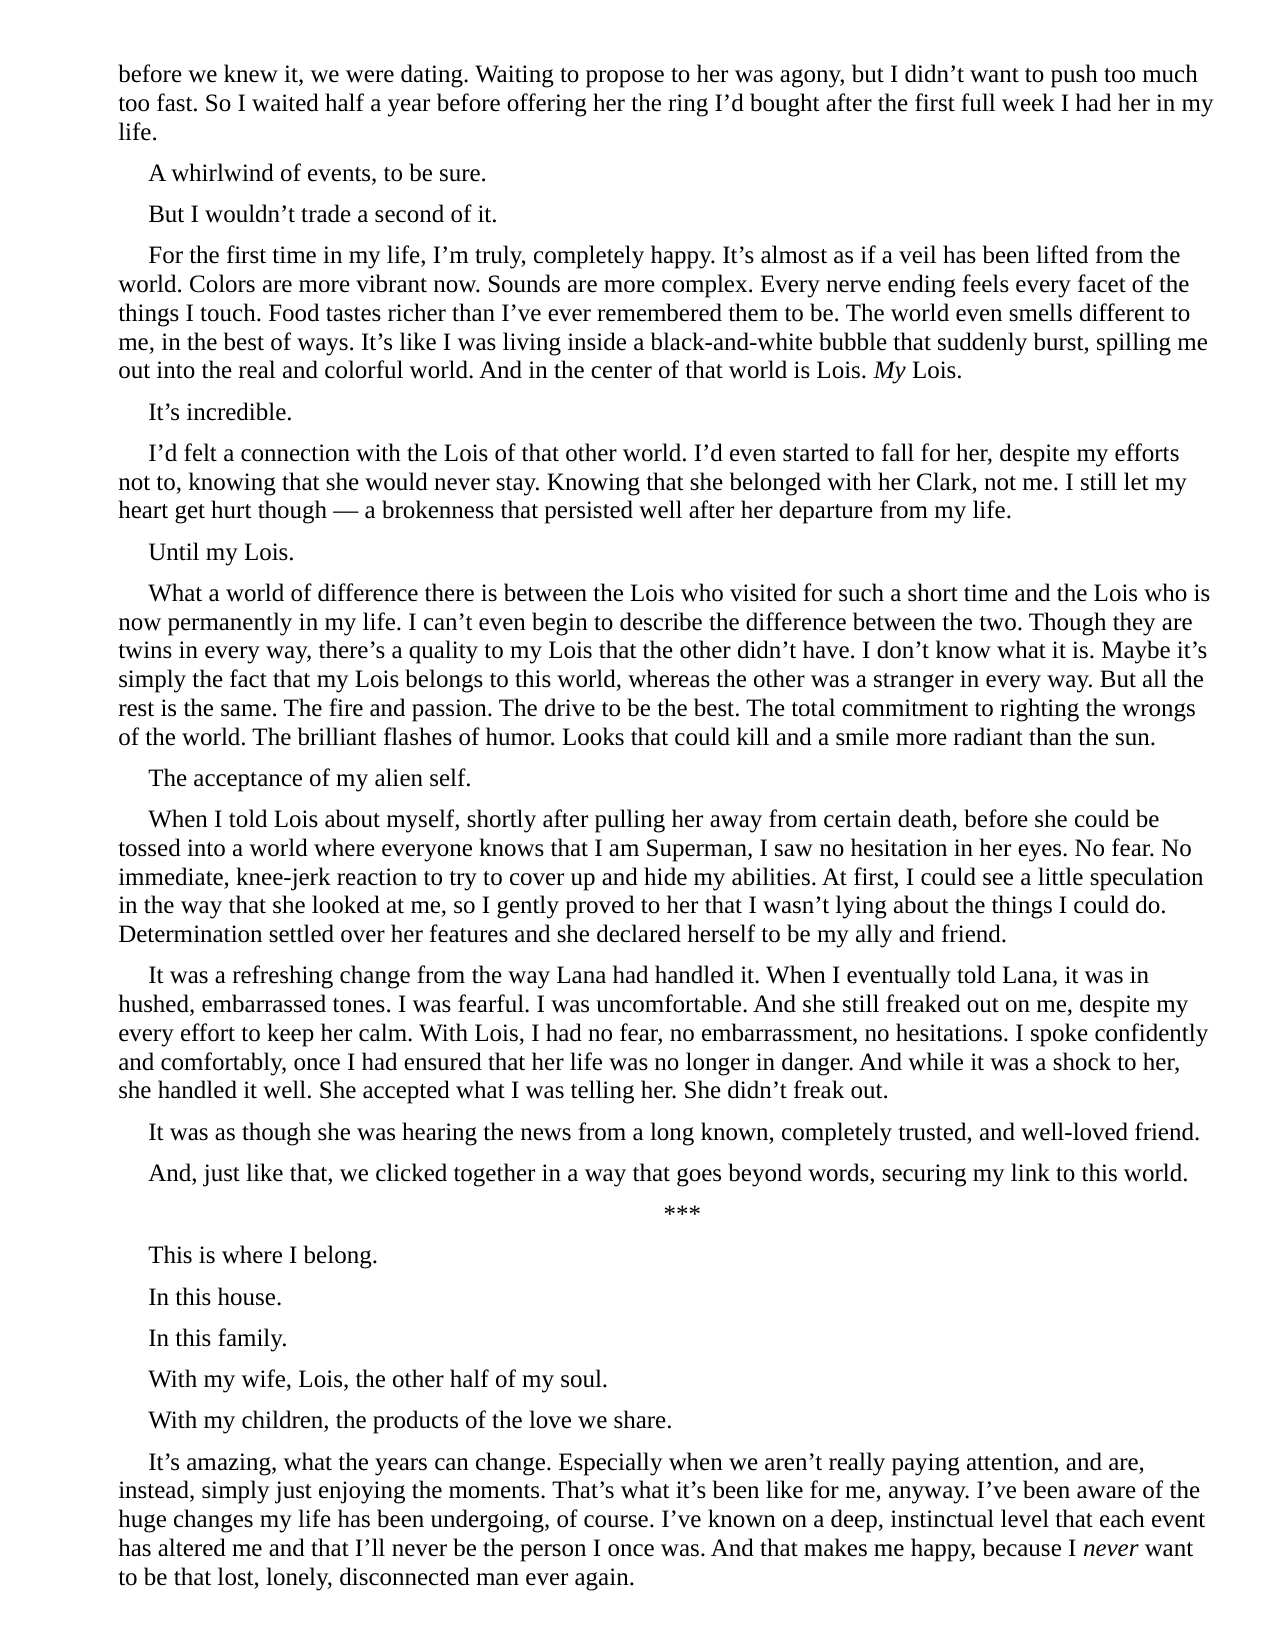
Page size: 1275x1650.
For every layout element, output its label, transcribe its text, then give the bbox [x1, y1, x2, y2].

text With my wife, Lois, the other half of my soul. [118, 1364, 1216, 1393]
text In this family. [118, 1323, 1216, 1352]
text This is where I belong. [118, 1240, 1216, 1269]
text I’d felt a connection with the Lois of that other world. I’d even started to fall for her, despite my efforts not to, knowing that she would never stay. Knowing that she belonged with her Clark, not me. I still let my heart get hurt though — a brokenness that persisted well after her departure from my life. [118, 438, 1216, 524]
text It was a refreshing change from the way Lana had handled it. When I eventually told Lana, it was in hushed, embarrassed tones. I was fearful. I was uncomfortable. And she still freaked out on me, despite my every effort to keep her calm. With Lois, I had no fear, no embarrassment, no hesitations. I spoke confidently and comfortably, once I had ensured that her life was no longer in danger. And while it was a shock to her, she handled it well. She accepted what I was telling her. She didn’t freak out. [118, 960, 1216, 1104]
text And, just like that, we clicked together in a way that goes beyond words, securing my link to this world. [118, 1158, 1216, 1187]
text When I told Lois about myself, shortly after pulling her away from certain death, before she could be tossed into a world where everyone knows that I am Superman, I saw no hesitation in her eyes. No fear. No immediate, knee-jerk reaction to try to cover up and hide my abilities. At first, I could see a little speculation in the way that she looked at me, so I gently proved to her that I wasn’t lying about the things I could do. Determination settled over her features and she declared herself to be my ally and friend. [118, 804, 1216, 948]
text *** [118, 1199, 1216, 1228]
text What a world of difference there is between the Lois who visited for such a short time and the Lois who is now permanently in my life. I can’t even begin to describe the difference between the two. Though they are twins in every way, there’s a quality to my Lois that the other didn’t have. I don’t know what it is. Maybe it’s simply the fact that my Lois belongs to this world, whereas the other was a stranger in every way. But all the rest is the same. The fire and passion. The drive to be the best. The total commitment to righting the wrongs of the world. The brilliant flashes of humor. Looks that could kill and a smile more radiant than the sun. [118, 578, 1216, 750]
text But I wouldn’t trade a second of it. [118, 199, 1216, 228]
text The acceptance of my alien self. [118, 763, 1216, 792]
text It’s amazing, what the years can change. Especially when we aren’t really paying attention, and are, instead, simply just enjoying the moments. That’s what it’s been like for me, anyway. I’ve been aware of the huge changes my life has been undergoing, of course. I’ve known on a deep, instinctual level that each event has altered me and that I’ll never be the person I once was. And that makes me happy, because I never want to be that lost, lonely, disconnected man ever again. [118, 1447, 1216, 1590]
text It’s incredible. [118, 397, 1216, 425]
text For the first time in my life, I’m truly, completely happy. It’s almost as if a veil has been lifted from the world. Colors are more vibrant now. Sounds are more complex. Every nerve ending feels every facet of the things I touch. Food tastes richer than I’ve ever remembered them to be. The world even smells different to me, in the best of ways. It’s like I was living inside a black-and-white bubble that suddenly burst, spilling me out into the real and colorful world. And in the center of that world is Lois. My Lois. [118, 240, 1216, 384]
text A whirlwind of events, to be sure. [118, 158, 1216, 187]
text It was as though she was hearing the news from a long known, completely trusted, and well-loved friend. [118, 1117, 1216, 1145]
text With my children, the products of the love we share. [118, 1405, 1216, 1434]
text In this house. [118, 1282, 1216, 1310]
text Until my Lois. [118, 537, 1216, 565]
text before we knew it, we were dating. Waiting to propose to her was agony, but I didn’t want to push too much too fast. So I waited half a year before offering her the ring I’d bought after the first full week I had her in my life. [118, 59, 1216, 145]
